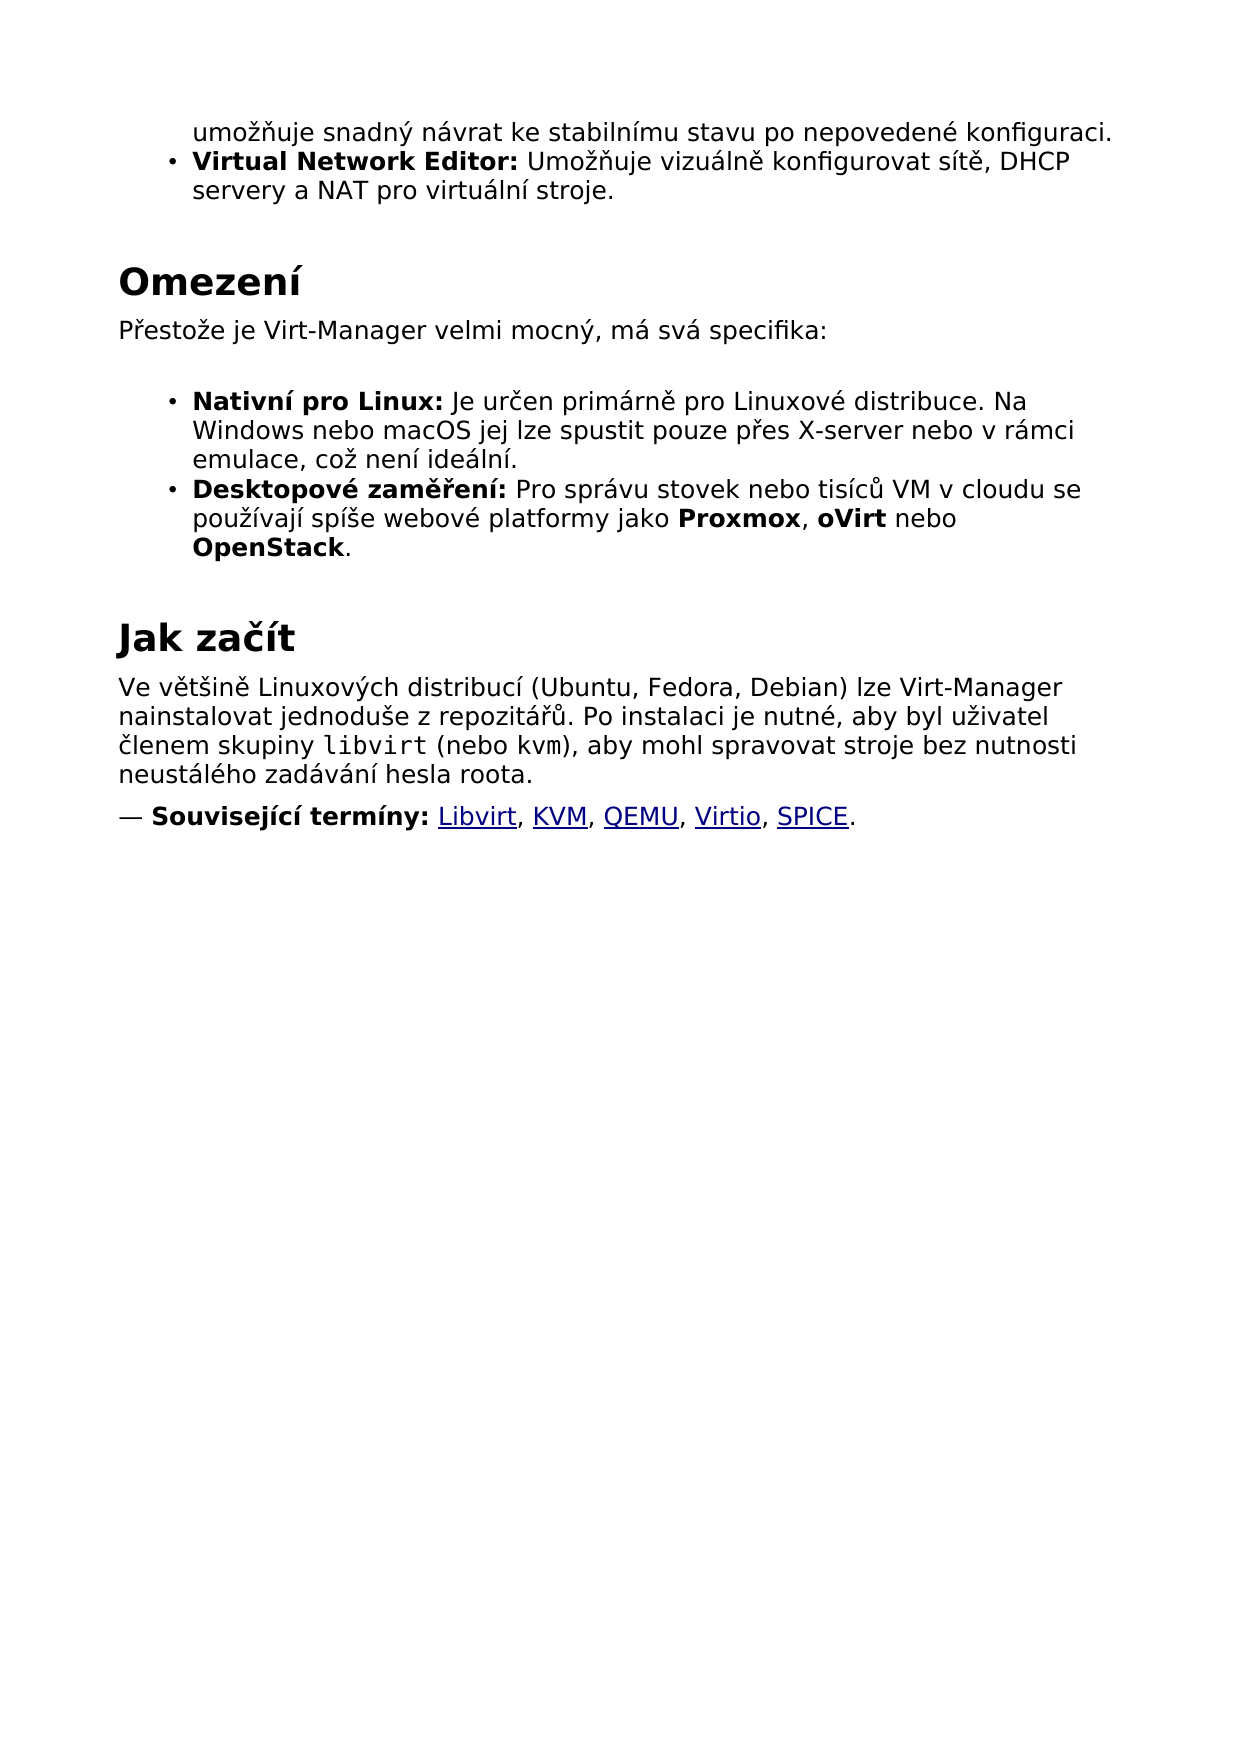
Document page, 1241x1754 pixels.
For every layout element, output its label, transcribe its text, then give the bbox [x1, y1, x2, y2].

subtitle Jak začít [118, 617, 1122, 661]
list Virtual Network Editor: Umožňuje vizuálně konfigurovat sítě, DHCP servery a NAT pro virtuální stroje. [177, 147, 1122, 206]
list umožňuje snadný návrat ke stabilnímu stavu po nepovedené konfiguraci. [177, 118, 1122, 147]
text — Související termíny: Libvirt, KVM, QEMU, Virtio, SPICE. [118, 802, 1122, 831]
list Nativní pro Linux: Je určen primárně pro Linuxové distribuce. Na Windows nebo macOS jej lze spustit pouze přes X-server nebo v rámci emulace, což není ideální. [177, 387, 1122, 475]
text Přestože je Virt-Manager velmi mocný, má svá specifika: [118, 316, 1122, 345]
text Ve většině Linuxových distribucí (Ubuntu, Fedora, Debian) lze Virt-Manager nainstalovat jednoduše z repozitářů. Po instalaci je nutné, aby byl uživatel členem skupiny libvirt (nebo kvm), aby mohl spravovat stroje bez nutnosti neustálého zadávání hesla roota. [118, 673, 1122, 790]
list Desktopové zaměření: Pro správu stovek nebo tisíců VM v cloudu se používají spíše webové platformy jako Proxmox, oVirt nebo OpenStack. [177, 475, 1122, 562]
subtitle Omezení [118, 260, 1122, 304]
